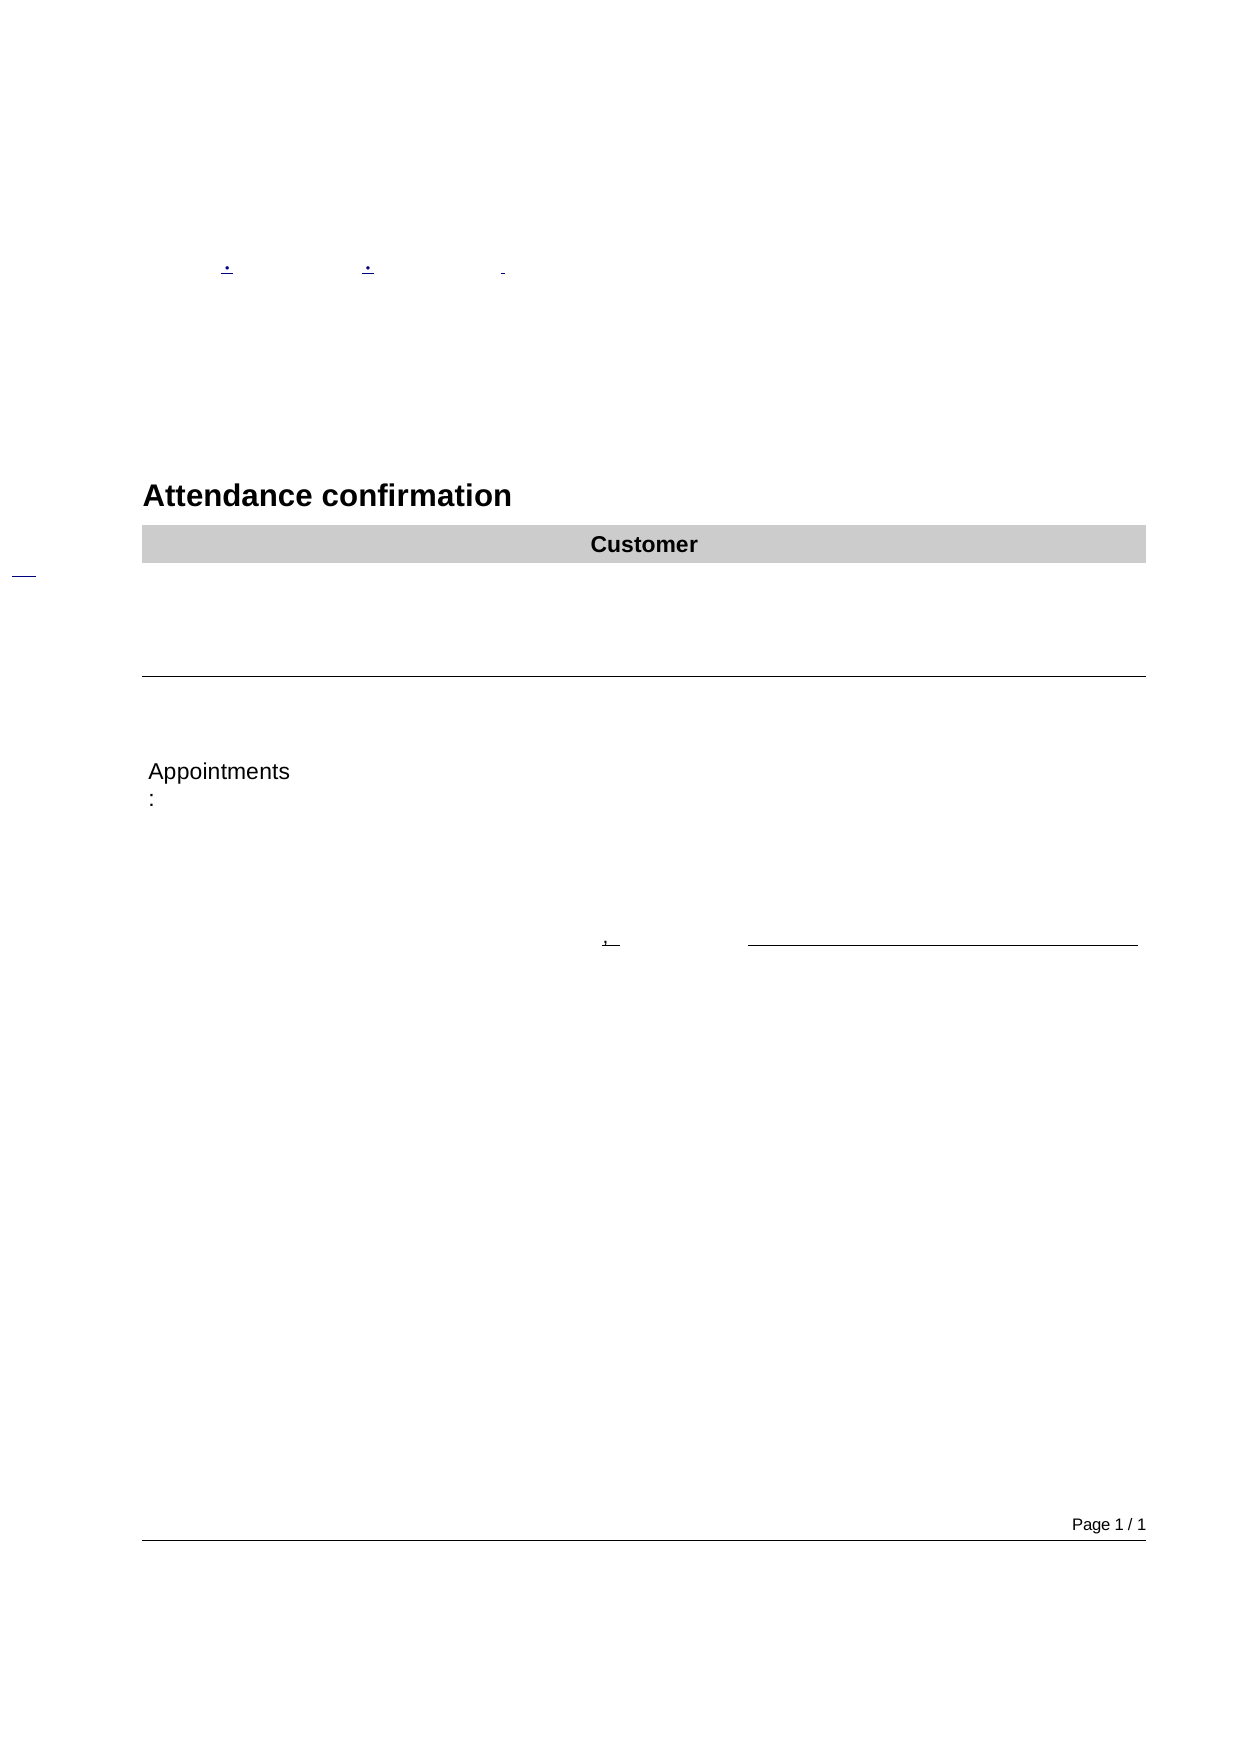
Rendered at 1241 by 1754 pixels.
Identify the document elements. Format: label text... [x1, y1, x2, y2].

text <process/number/label('Our reference')> [142, 438, 1146, 465]
table_header Customer [142, 525, 1146, 563]
table_cell <process/doctor/fullname/label('Physician')> [142, 635, 644, 676]
text <publish/date> [142, 399, 1146, 426]
table_header [736, 151, 1144, 399]
table_header [145, 151, 736, 260]
text <customer/fullname/textmask('We hereby confirm the attendance of {1}')> [142, 716, 1146, 740]
table_cell <$-customer/ssn> <customer/birthdate/label('Date of Birth')> [644, 563, 1146, 634]
text <firstof(process/branch,login/branch)/address/city>, <publish/date> [142, 924, 1146, 948]
table_cell <process/prescriptiondate/label('Prescription')> [644, 635, 1146, 676]
table_cell <receiver/address> [145, 290, 736, 399]
table_header <process/performedservices/concatlist(startdate,', ')> [297, 752, 1145, 829]
table_cell <customer/address> [142, 563, 644, 634]
text Attendance confirmation [142, 477, 1146, 513]
table_cell <sender/name> • <sender/address/street> • <sender/address/zipcity> <sender/address/sendercountry> [145, 260, 736, 290]
table_header Appointments: [142, 752, 297, 829]
